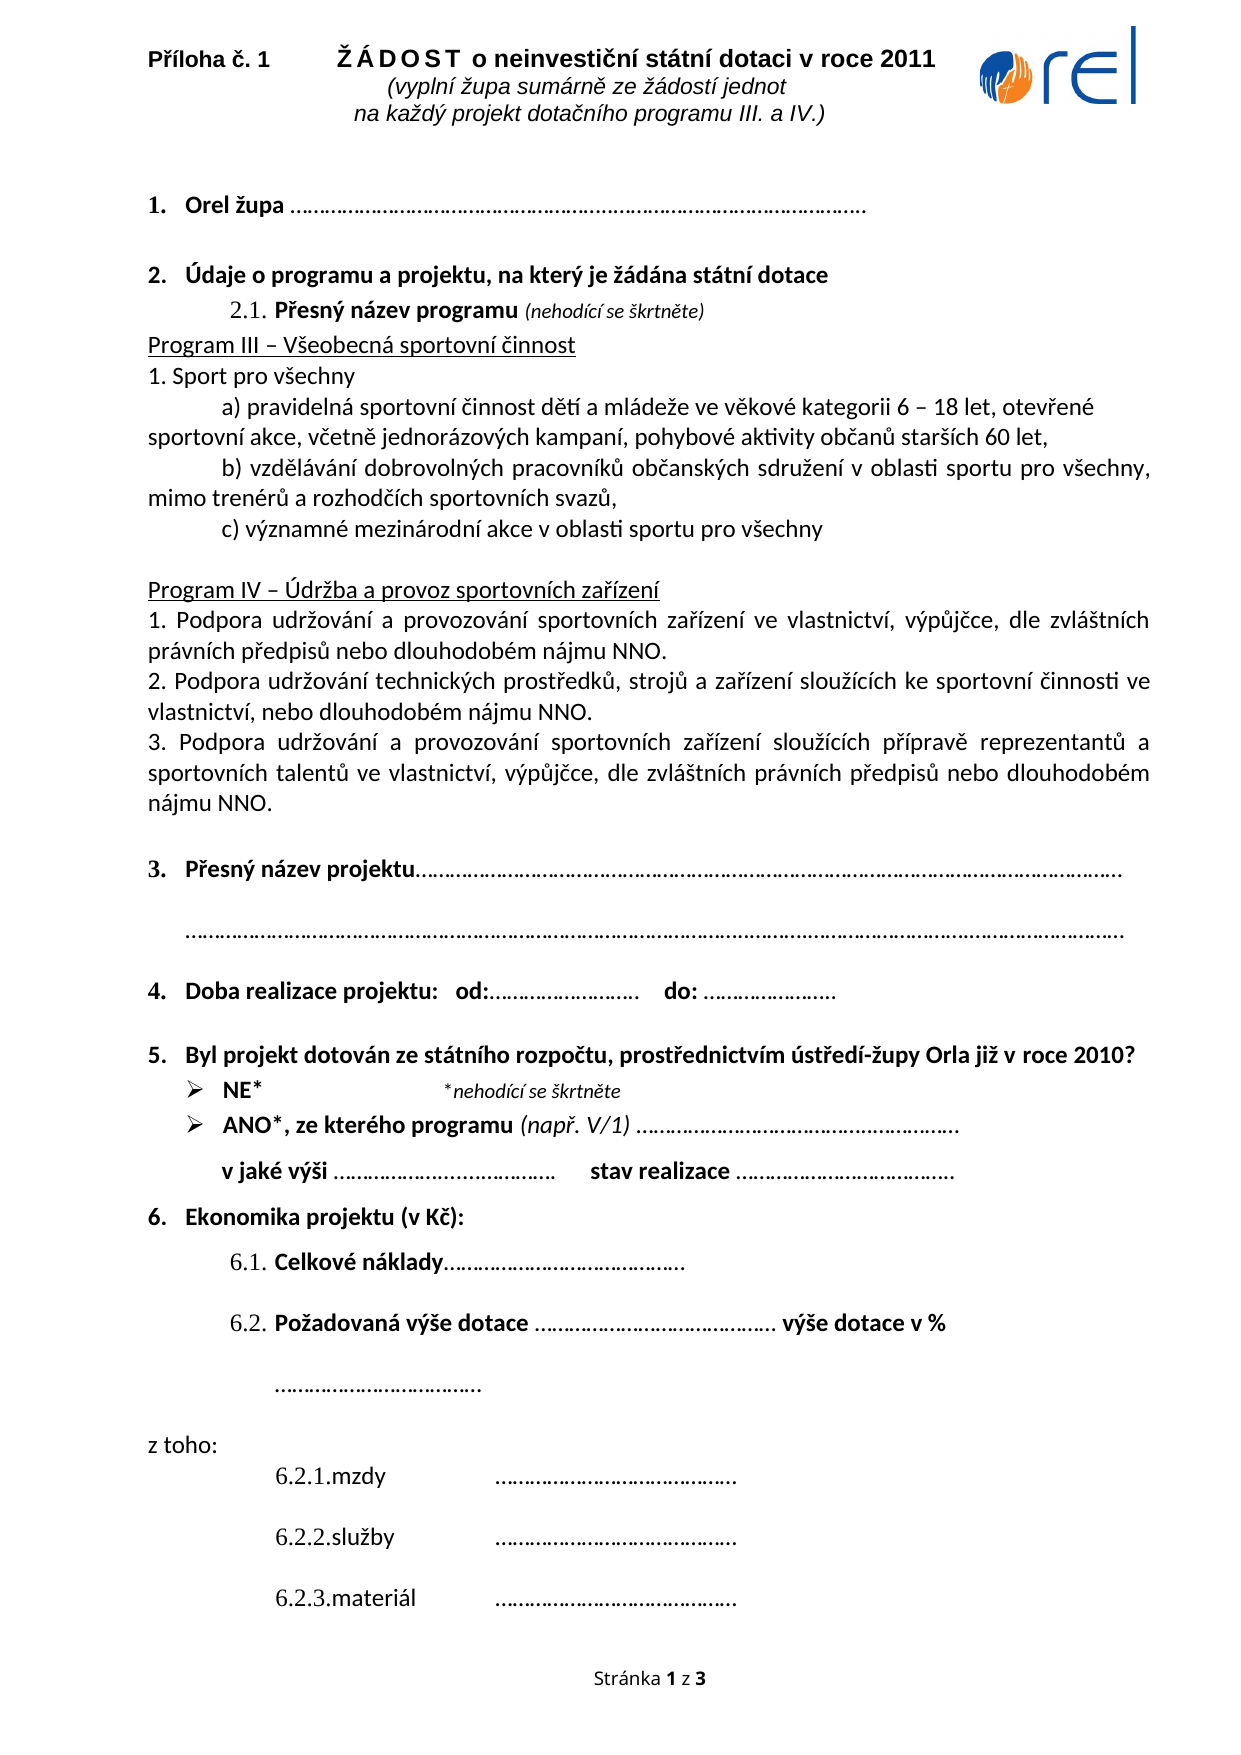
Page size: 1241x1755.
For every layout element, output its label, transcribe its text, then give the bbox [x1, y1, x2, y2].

text Program III – Všeobecná sportovní činnost [148, 329, 1152, 360]
list ANO*, ze kterého programu (např. V/1) …………………………………..…………… [185, 1109, 1152, 1140]
list Údaje o programu a projektu, na který je žádána státní dotace [148, 259, 1152, 290]
text 2. Podpora udržování technických prostředků, strojů a zařízení sloužících ke sportovní činnosti ve vlastnictví, nebo dlouhodobém nájmu NNO. [148, 665, 1152, 726]
text 3. Podpora udržování a provozování sportovních zařízení sloužících přípravě reprezentantů a sportovních talentů ve vlastnictví, výpůjčce, dle zvláštních právních předpisů nebo dlouhodobém nájmu NNO. [148, 726, 1152, 818]
list služby …………………………………… [275, 1521, 1152, 1552]
list Požadovaná výše dotace …………………………………… výše dotace v % ……………………………… [229, 1307, 1152, 1399]
text a) pravidelná sportovní činnost dětí a mládeže ve věkové kategorii 6 – 18 let, otevřené [148, 391, 1152, 421]
list Orel župa ………………………………………………..…………………………………….. [148, 189, 1152, 220]
list Ekonomika projektu (v Kč): [148, 1201, 1152, 1231]
list Doba realizace projektu: od:…………………….. do: ………………….. [148, 975, 1152, 1006]
list mzdy …………………………………… [275, 1460, 1152, 1491]
text v jaké výši ……………….......…………. stav realizace ……………………………….. [148, 1155, 1152, 1185]
text c) významné mezinárodní akce v oblasti sportu pro všechny [148, 513, 1152, 543]
text z toho: [148, 1429, 1152, 1460]
list materiál …………………………………… [275, 1582, 1152, 1613]
list Celkové náklady…………………………………… [229, 1246, 1152, 1277]
list NE* *nehodící se škrtněte [185, 1074, 1152, 1105]
text sportovní akce, včetně jednorázových kampaní, pohybové aktivity občanů starších 60 let, [148, 421, 1152, 452]
text Program IV – Údržba a provoz sportovních zařízení [148, 574, 1152, 604]
text b) vzdělávání dobrovolných pracovníků občanských sdružení v oblasti sportu pro všechny, mimo trenérů a rozhodčích sportovních svazů, [148, 452, 1152, 513]
list Byl projekt dotován ze státního rozpočtu, prostřednictvím ústředí-župy Orla již v roce 2010? [148, 1039, 1152, 1070]
text 1. Sport pro všechny [148, 360, 1152, 391]
list Přesný název programu (nehodící se škrtněte) [229, 294, 1152, 325]
text 1. Podpora udržování a provozování sportovních zařízení ve vlastnictví, výpůjčce, dle zvláštních právních předpisů nebo dlouhodobém nájmu NNO. [148, 604, 1152, 665]
list Přesný název projektu…………………………………………………………………………………………………………… ……………………………………………………………………………………..……….……………………….……………………… [148, 853, 1152, 944]
